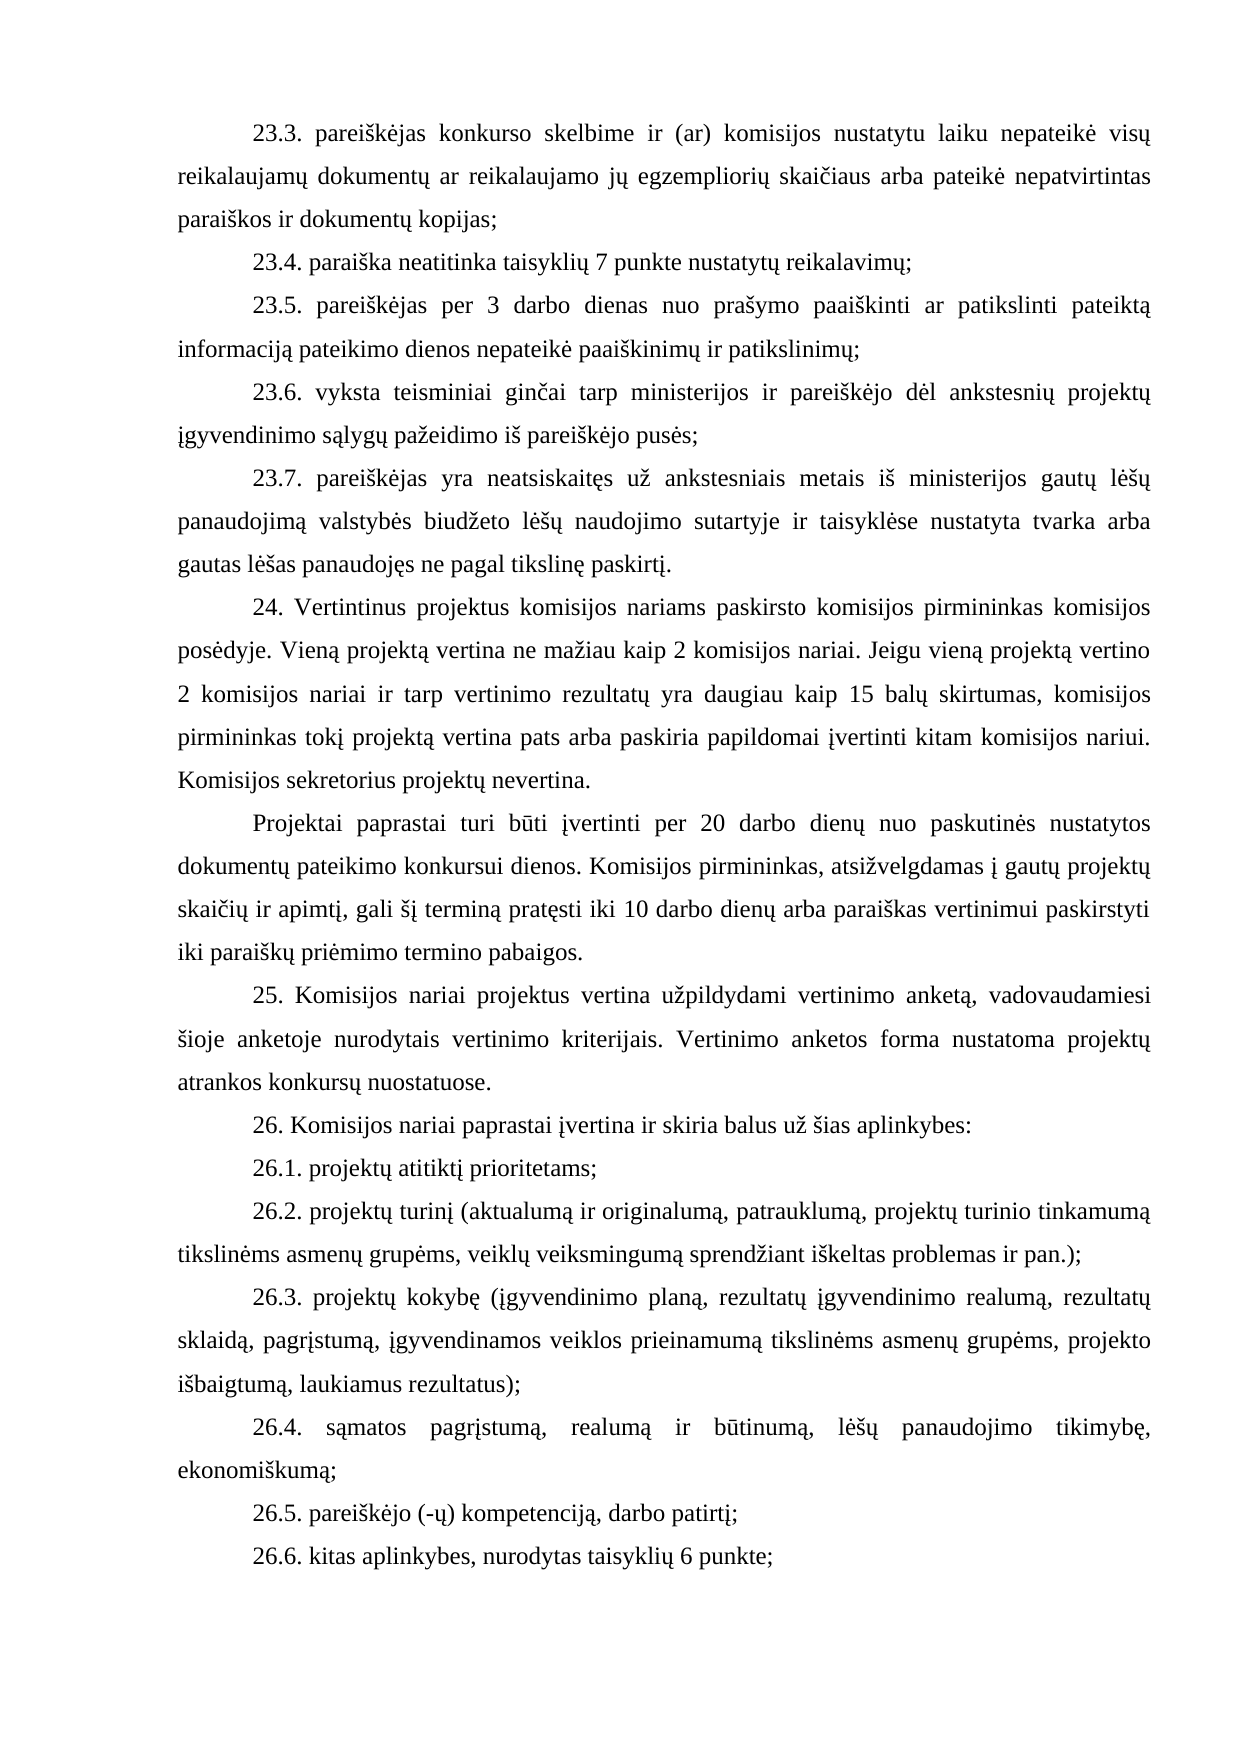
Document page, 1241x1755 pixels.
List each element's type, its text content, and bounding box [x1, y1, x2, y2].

text 23.7. pareiškėjas yra neatsiskaitęs už ankstesniais metais iš ministerijos gautų lėšų panaudojimą valstybės biudžeto lėšų naudojimo sutartyje ir taisyklėse nustatyta tvarka arba gautas lėšas panaudojęs ne pagal tikslinę paskirtį. [177, 463, 1152, 578]
text 23.4. paraiška neatitinka taisyklių 7 punkte nustatytų reikalavimų; [177, 247, 1152, 276]
text 23.6. vyksta teisminiai ginčai tarp ministerijos ir pareiškėjo dėl ankstesnių projektų įgyvendinimo sąlygų pažeidimo iš pareiškėjo pusės; [177, 377, 1152, 449]
text 26.3. projektų kokybę (įgyvendinimo planą, rezultatų įgyvendinimo realumą, rezultatų sklaidą, pagrįstumą, įgyvendinamos veiklos prieinamumą tikslinėms asmenų grupėms, projekto išbaigtumą, laukiamus rezultatus); [177, 1282, 1152, 1397]
text 23.5. pareiškėjas per 3 darbo dienas nuo prašymo paaiškinti ar patikslinti pateiktą informaciją pateikimo dienos nepateikė paaiškinimų ir patikslinimų; [177, 291, 1152, 362]
text 26.2. projektų turinį (aktualumą ir originalumą, patrauklumą, projektų turinio tinkamumą tikslinėms asmenų grupėms, veiklų veiksmingumą sprendžiant iškeltas problemas ir pan.); [177, 1196, 1152, 1268]
text 26.6. kitas aplinkybes, nurodytas taisyklių 6 punkte; [177, 1541, 1152, 1570]
text Projektai paprastai turi būti įvertinti per 20 darbo dienų nuo paskutinės nustatytos dokumentų pateikimo konkursui dienos. Komisijos pirmininkas, atsižvelgdamas į gautų projektų skaičių ir apimtį, gali šį terminą pratęsti iki 10 darbo dienų arba paraiškas vertinimui paskirstyti iki paraiškų priėmimo termino pabaigos. [177, 808, 1152, 966]
text 23.3. pareiškėjas konkurso skelbime ir (ar) komisijos nustatytu laiku nepateikė visų reikalaujamų dokumentų ar reikalaujamo jų egzempliorių skaičiaus arba pateikė nepatvirtintas paraiškos ir dokumentų kopijas; [177, 118, 1152, 233]
text 26.1. projektų atitiktį prioritetams; [177, 1153, 1152, 1182]
text 26.4. sąmatos pagrįstumą, realumą ir būtinumą, lėšų panaudojimo tikimybę, ekonomiškumą; [177, 1412, 1152, 1484]
text 26. Komisijos nariai paprastai įvertina ir skiria balus už šias aplinkybes: [177, 1110, 1152, 1139]
text 26.5. pareiškėjo (-ų) kompetenciją, darbo patirtį; [177, 1498, 1152, 1527]
text 24. Vertintinus projektus komisijos nariams paskirsto komisijos pirmininkas komisijos posėdyje. Vieną projektą vertina ne mažiau kaip 2 komisijos nariai. Jeigu vieną projektą vertino 2 komisijos nariai ir tarp vertinimo rezultatų yra daugiau kaip 15 balų skirtumas, komisijos pirmininkas tokį projektą vertina pats arba paskiria papildomai įvertinti kitam komisijos nariui. Komisijos sekretorius projektų nevertina. [177, 592, 1152, 794]
text 25. Komisijos nariai projektus vertina užpildydami vertinimo anketą, vadovaudamiesi šioje anketoje nurodytais vertinimo kriterijais. Vertinimo anketos forma nustatoma projektų atrankos konkursų nuostatuose. [177, 981, 1152, 1096]
